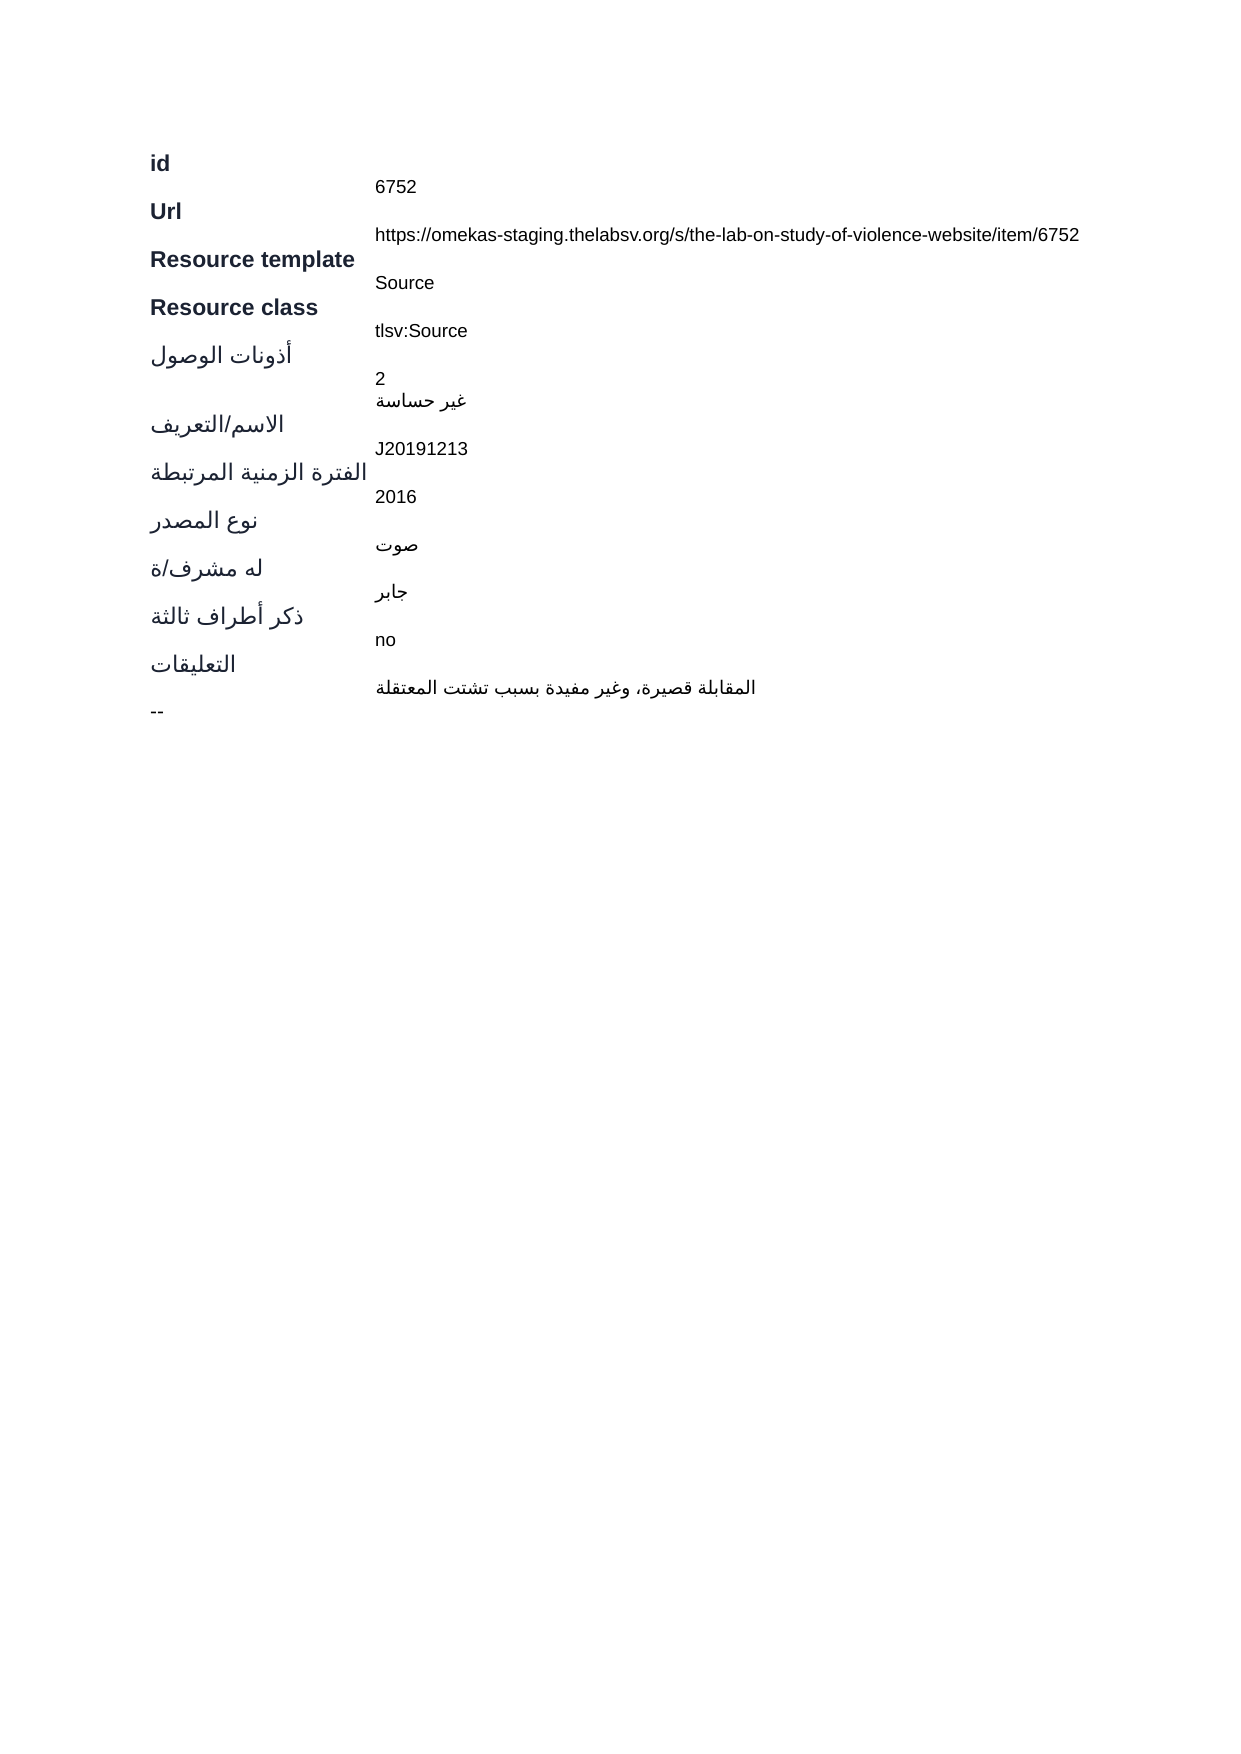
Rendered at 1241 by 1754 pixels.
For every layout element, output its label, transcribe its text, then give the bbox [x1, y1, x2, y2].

text Resource template [150, 246, 1090, 272]
text tlsv:Source [375, 320, 1090, 342]
text no [375, 629, 1090, 651]
text Url [150, 198, 1090, 224]
text https://omekas-staging.thelabsv.org/s/the-lab-on-study-of-violence-website/item/6752 [375, 224, 1090, 246]
text -- [150, 699, 1090, 723]
text نوع المصدر [150, 507, 1090, 533]
text id [150, 150, 1090, 176]
text 2016 [375, 485, 1090, 507]
text له مشرف/ة [150, 555, 1090, 581]
text أذونات الوصول [150, 342, 1090, 368]
text الاسم/التعريف [150, 411, 1090, 437]
text صوت [375, 533, 1090, 555]
text Resource class [150, 294, 1090, 320]
text الفترة الزمنية المرتبطة [150, 459, 1090, 485]
text التعليقات [150, 651, 1090, 677]
text Source [375, 272, 1090, 294]
text ذكر أطراف ثالثة [150, 603, 1090, 629]
text المقابلة قصيرة، وغير مفيدة بسبب تشتت المعتقلة [375, 677, 1090, 699]
text 2 [375, 368, 1090, 389]
text جابر [375, 581, 1090, 603]
text 6752 [375, 176, 1090, 198]
text J20191213 [375, 437, 1090, 459]
text غير حساسة [375, 389, 1090, 411]
